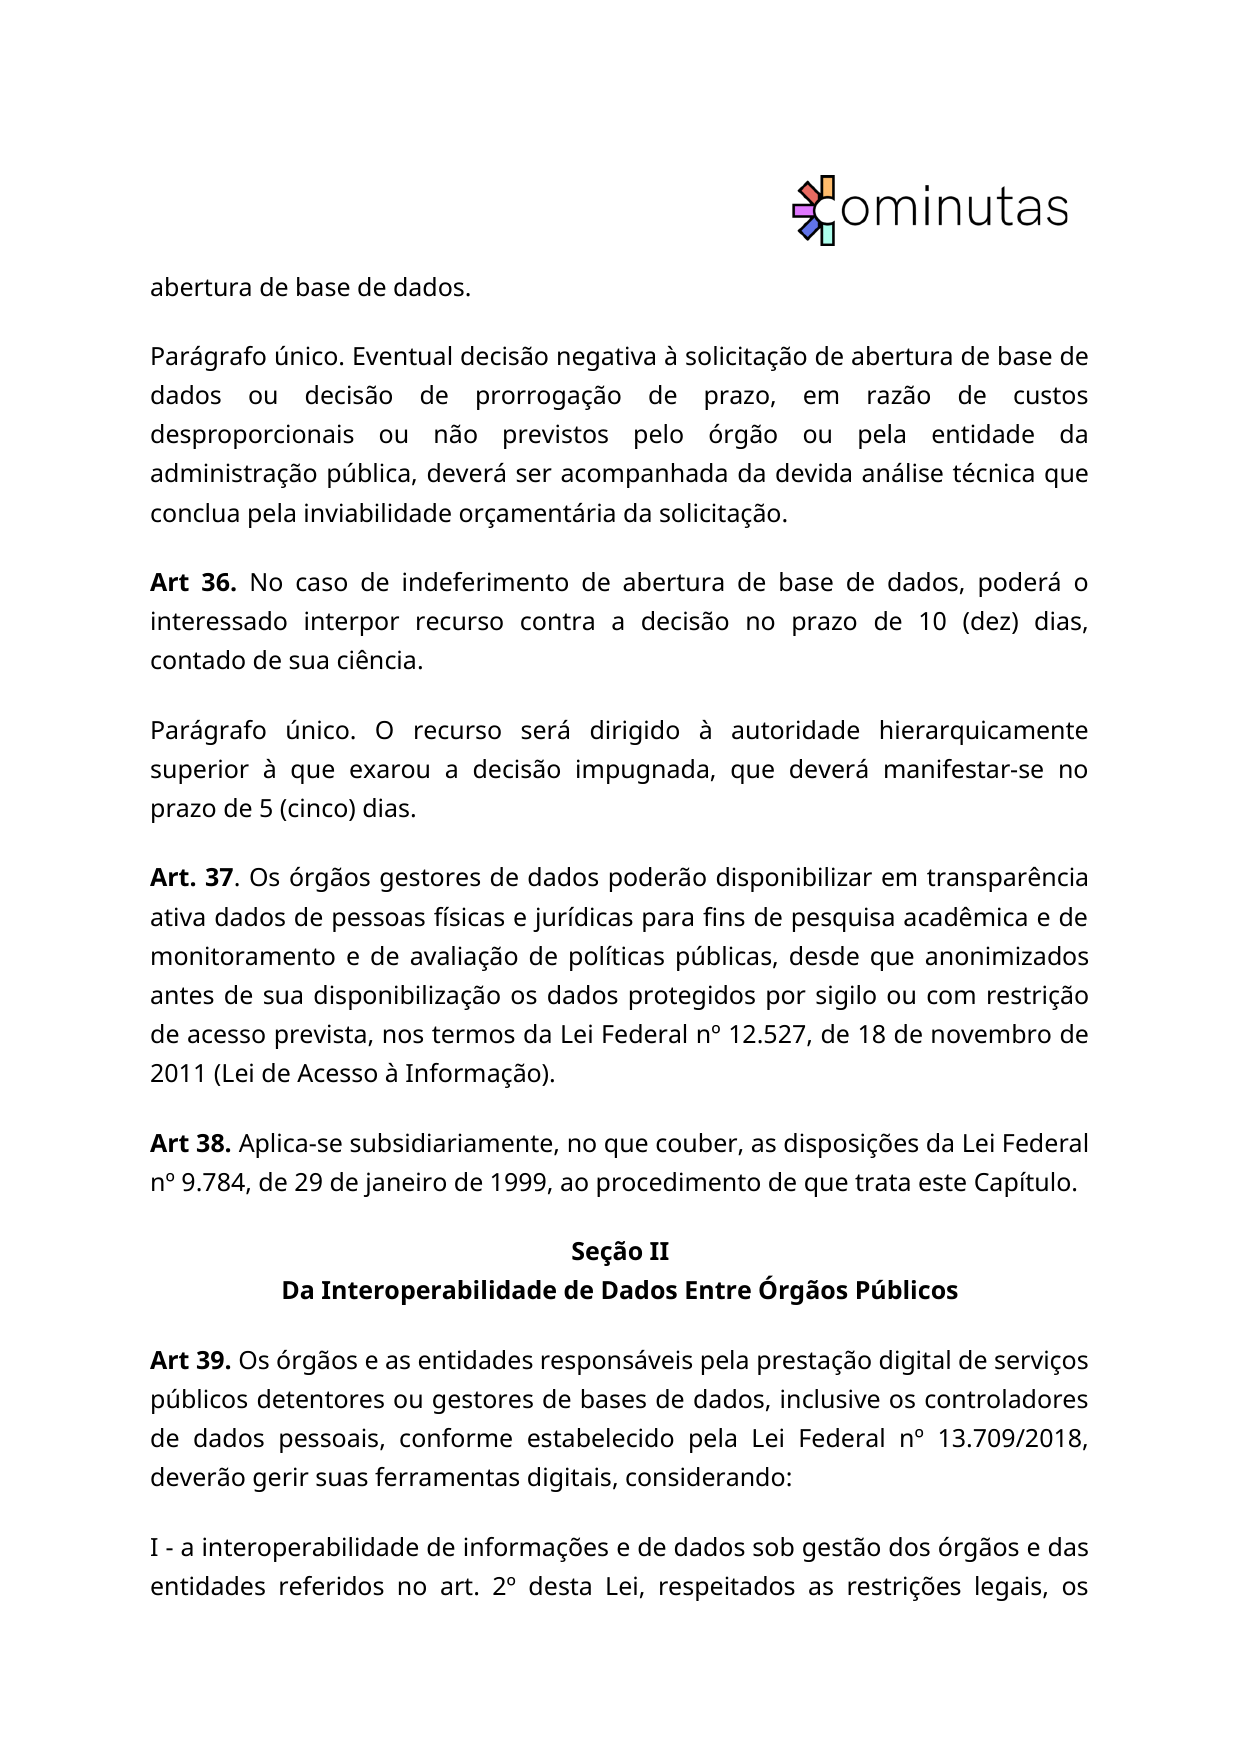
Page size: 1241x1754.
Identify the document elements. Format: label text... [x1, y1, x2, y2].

text I - a interoperabilidade de informações e de dados sob gestão dos órgãos e das entidades referidos no art. 2º desta Lei, respeitados as restrições legais, os [150, 1529, 1090, 1602]
text Art. 37. Os órgãos gestores de dados poderão disponibilizar em transparência ativa dados de pessoas físicas e jurídicas para fins de pesquisa acadêmica e de monitoramento e de avaliação de políticas públicas, desde que anonimizados antes de sua disponibilização os dados protegidos por sigilo ou com restrição de acesso prevista, nos termos da Lei Federal nº 12.527, de 18 de novembro de 2011 (Lei de Acesso à Informação). [150, 860, 1090, 1090]
picture [792, 175, 1068, 246]
text Art 38. Aplica-se subsidiariamente, no que couber, as disposições da Lei Federal nº 9.784, de 29 de janeiro de 1999, ao procedimento de que trata este Capítulo. [150, 1125, 1090, 1198]
text Art 36. No caso de indeferimento de abertura de base de dados, poderá o interessado interpor recurso contra a decisão no prazo de 10 (dez) dias, contado de sua ciência. [150, 565, 1090, 677]
text abertura de base de dados. [150, 269, 1090, 303]
text Art 39. Os órgãos e as entidades responsáveis pela prestação digital de serviços públicos detentores ou gestores de bases de dados, inclusive os controladores de dados pessoais, conforme estabelecido pela Lei Federal nº 13.709/2018, deverão gerir suas ferramentas digitais, considerando: [150, 1342, 1090, 1494]
text Da Interoperabilidade de Dados Entre Órgãos Públicos [150, 1273, 1090, 1307]
text Parágrafo único. Eventual decisão negativa à solicitação de abertura de base de dados ou decisão de prorrogação de prazo, em razão de custos desproporcionais ou não previstos pelo órgão ou pela entidade da administração pública, deverá ser acompanhada da devida análise técnica que conclua pela inviabilidade orçamentária da solicitação. [150, 339, 1090, 529]
text Parágrafo único. O recurso será dirigido à autoridade hierarquicamente superior à que exarou a decisão impugnada, que deverá manifestar-se no prazo de 5 (cinco) dias. [150, 712, 1090, 825]
text Seção II [150, 1234, 1090, 1268]
